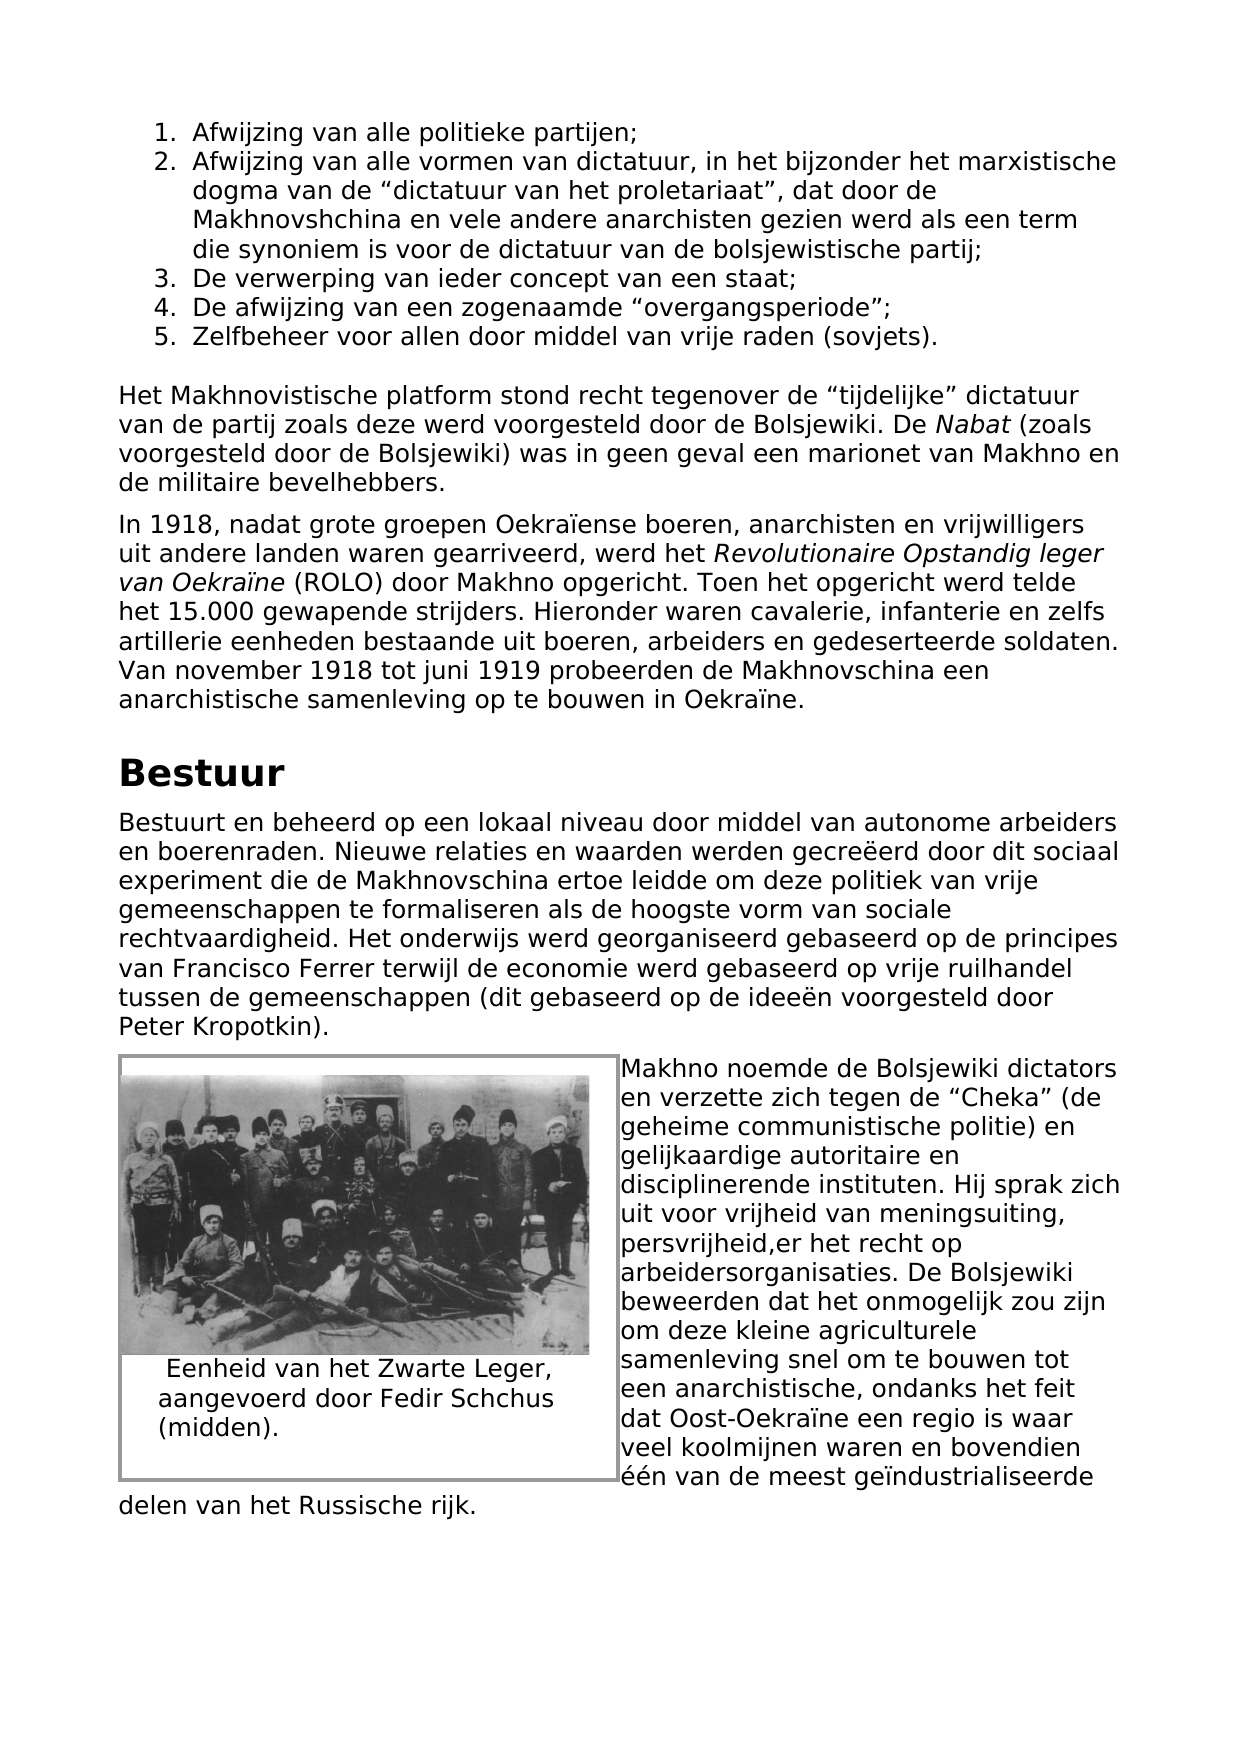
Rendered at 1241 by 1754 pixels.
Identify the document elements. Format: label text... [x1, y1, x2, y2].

text Makhno noemde de Bolsjewiki dictators en verzette zich tegen de “Cheka” (de geheime communistische politie) en gelijkaardige autoritaire en disciplinerende instituten. Hij sprak zich uit voor vrijheid van meningsuiting, persvrijheid,er het recht op arbeidersorganisaties. De Bolsjewiki beweerden dat het onmogelijk zou zijn om deze kleine agriculturele samenleving snel om te bouwen tot een anarchistische, ondanks het feit dat Oost-Oekraïne een regio is waar veel koolmijnen waren en bovendien één van de meest geïndustrialiseerde delen van het Russische rijk. [118, 1054, 1122, 1520]
text Bestuurt en beheerd op een lokaal niveau door middel van autonome arbeiders en boerenraden. Nieuwe relaties en waarden werden gecreëerd door dit sociaal experiment die de Makhnovschina ertoe leidde om deze politiek van vrije gemeenschappen te formaliseren als de hoogste vorm van sociale rechtvaardigheid. Het onderwijs werd georganiseerd gebaseerd op de principes van Francisco Ferrer terwijl de economie werd gebaseerd op vrije ruilhandel tussen de gemeenschappen (dit gebaseerd op de ideeën voorgesteld door Peter Kropotkin). [118, 808, 1122, 1041]
list Afwijzing van alle vormen van dictatuur, in het bijzonder het marxistische dogma van de “dictatuur van het proletariaat”, dat door de Makhnovshchina en vele andere anarchisten gezien werd als een term die synoniem is voor de dictatuur van de bolsjewistische partij; [177, 147, 1122, 264]
list Zelfbeheer voor allen door middel van vrije raden (sovjets). [177, 322, 1122, 351]
picture [120, 1075, 590, 1355]
list Afwijzing van alle politieke partijen; [177, 118, 1122, 147]
list De afwijzing van een zogenaamde “overgangsperiode”; [177, 293, 1122, 322]
subtitle Bestuur [118, 752, 1122, 795]
table_header Eenheid van het Zwarte Leger, aangevoerd door Fedir Schchus (midden). [122, 1058, 607, 1478]
text In 1918, nadat grote groepen Oekraïense boeren, anarchisten en vrijwilligers uit andere landen waren gearriveerd, werd het Revolutionaire Opstandig leger van Oekraïne (ROLO) door Makhno opgericht. Toen het opgericht werd telde het 15.000 gewapende strijders. Hieronder waren cavalerie, infanterie en zelfs artillerie eenheden bestaande uit boeren, arbeiders en gedeserteerde soldaten. Van november 1918 tot juni 1919 probeerden de Makhnovschina een anarchistische samenleving op te bouwen in Oekraïne. [118, 510, 1122, 714]
list De verwerping van ieder concept van een staat; [177, 264, 1122, 293]
text Het Makhnovistische platform stond recht tegenover de “tijdelijke” dictatuur van de partij zoals deze werd voorgesteld door de Bolsjewiki. De Nabat (zoals voorgesteld door de Bolsjewiki) was in geen geval een marionet van Makhno en de militaire bevelhebbers. [118, 381, 1122, 498]
